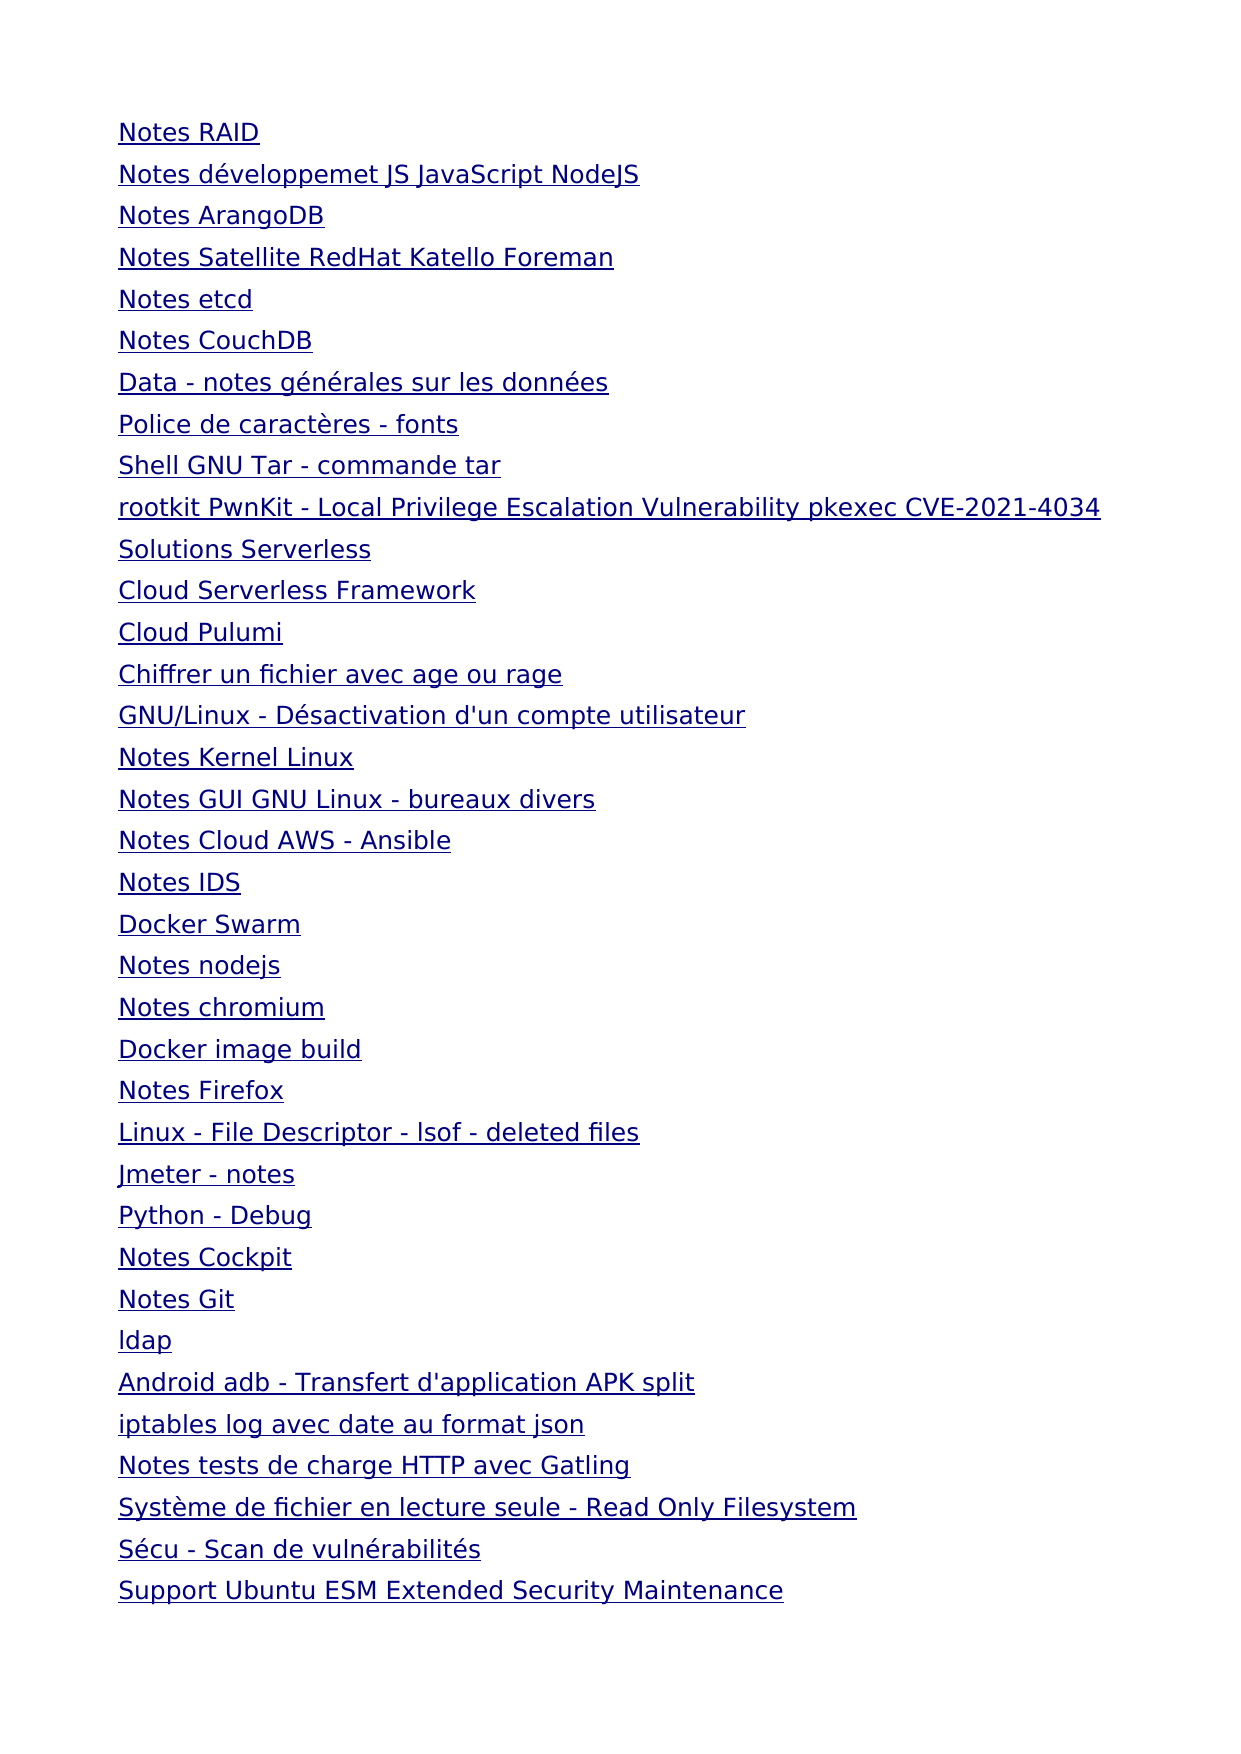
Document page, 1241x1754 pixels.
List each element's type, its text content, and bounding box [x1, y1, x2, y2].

text Notes ArangoDB [118, 201, 1122, 231]
text Notes IDS [118, 868, 1122, 897]
text Linux - File Descriptor - lsof - deleted files [118, 1118, 1122, 1147]
text Docker image build [118, 1035, 1122, 1064]
text Notes chromium [118, 993, 1122, 1022]
text Système de fichier en lecture seule - Read Only Filesystem [118, 1493, 1122, 1522]
text Notes Git [118, 1285, 1122, 1314]
text Notes Cloud AWS - Ansible [118, 826, 1122, 856]
text Notes Satellite RedHat Katello Foreman [118, 243, 1122, 272]
text Notes etcd [118, 285, 1122, 314]
text Notes Kernel Linux [118, 743, 1122, 772]
text Support Ubuntu ESM Extended Security Maintenance [118, 1576, 1122, 1606]
text Police de caractères - fonts [118, 410, 1122, 439]
text Cloud Serverless Framework [118, 576, 1122, 606]
text Android adb - Transfert d'application APK split [118, 1368, 1122, 1397]
text rootkit PwnKit - Local Privilege Escalation Vulnerability pkexec CVE-2021-4034 [118, 493, 1122, 522]
text iptables log avec date au format json [118, 1410, 1122, 1439]
text Jmeter - notes [118, 1160, 1122, 1189]
text Sécu - Scan de vulnérabilités [118, 1535, 1122, 1564]
text Notes Cockpit [118, 1243, 1122, 1272]
text Notes nodejs [118, 951, 1122, 981]
text Cloud Pulumi [118, 618, 1122, 647]
text Shell GNU Tar - commande tar [118, 451, 1122, 481]
text GNU/Linux - Désactivation d'un compte utilisateur [118, 701, 1122, 731]
text Docker Swarm [118, 910, 1122, 939]
text Notes tests de charge HTTP avec Gatling [118, 1451, 1122, 1481]
text Notes RAID [118, 118, 1122, 147]
text Notes Firefox [118, 1076, 1122, 1106]
text Notes développemet JS JavaScript NodeJS [118, 160, 1122, 189]
text Python - Debug [118, 1201, 1122, 1231]
text Notes GUI GNU Linux - bureaux divers [118, 785, 1122, 814]
text ldap [118, 1326, 1122, 1356]
text Notes CouchDB [118, 326, 1122, 356]
text Data - notes générales sur les données [118, 368, 1122, 397]
text Solutions Serverless [118, 535, 1122, 564]
text Chiffrer un fichier avec age ou rage [118, 660, 1122, 689]
